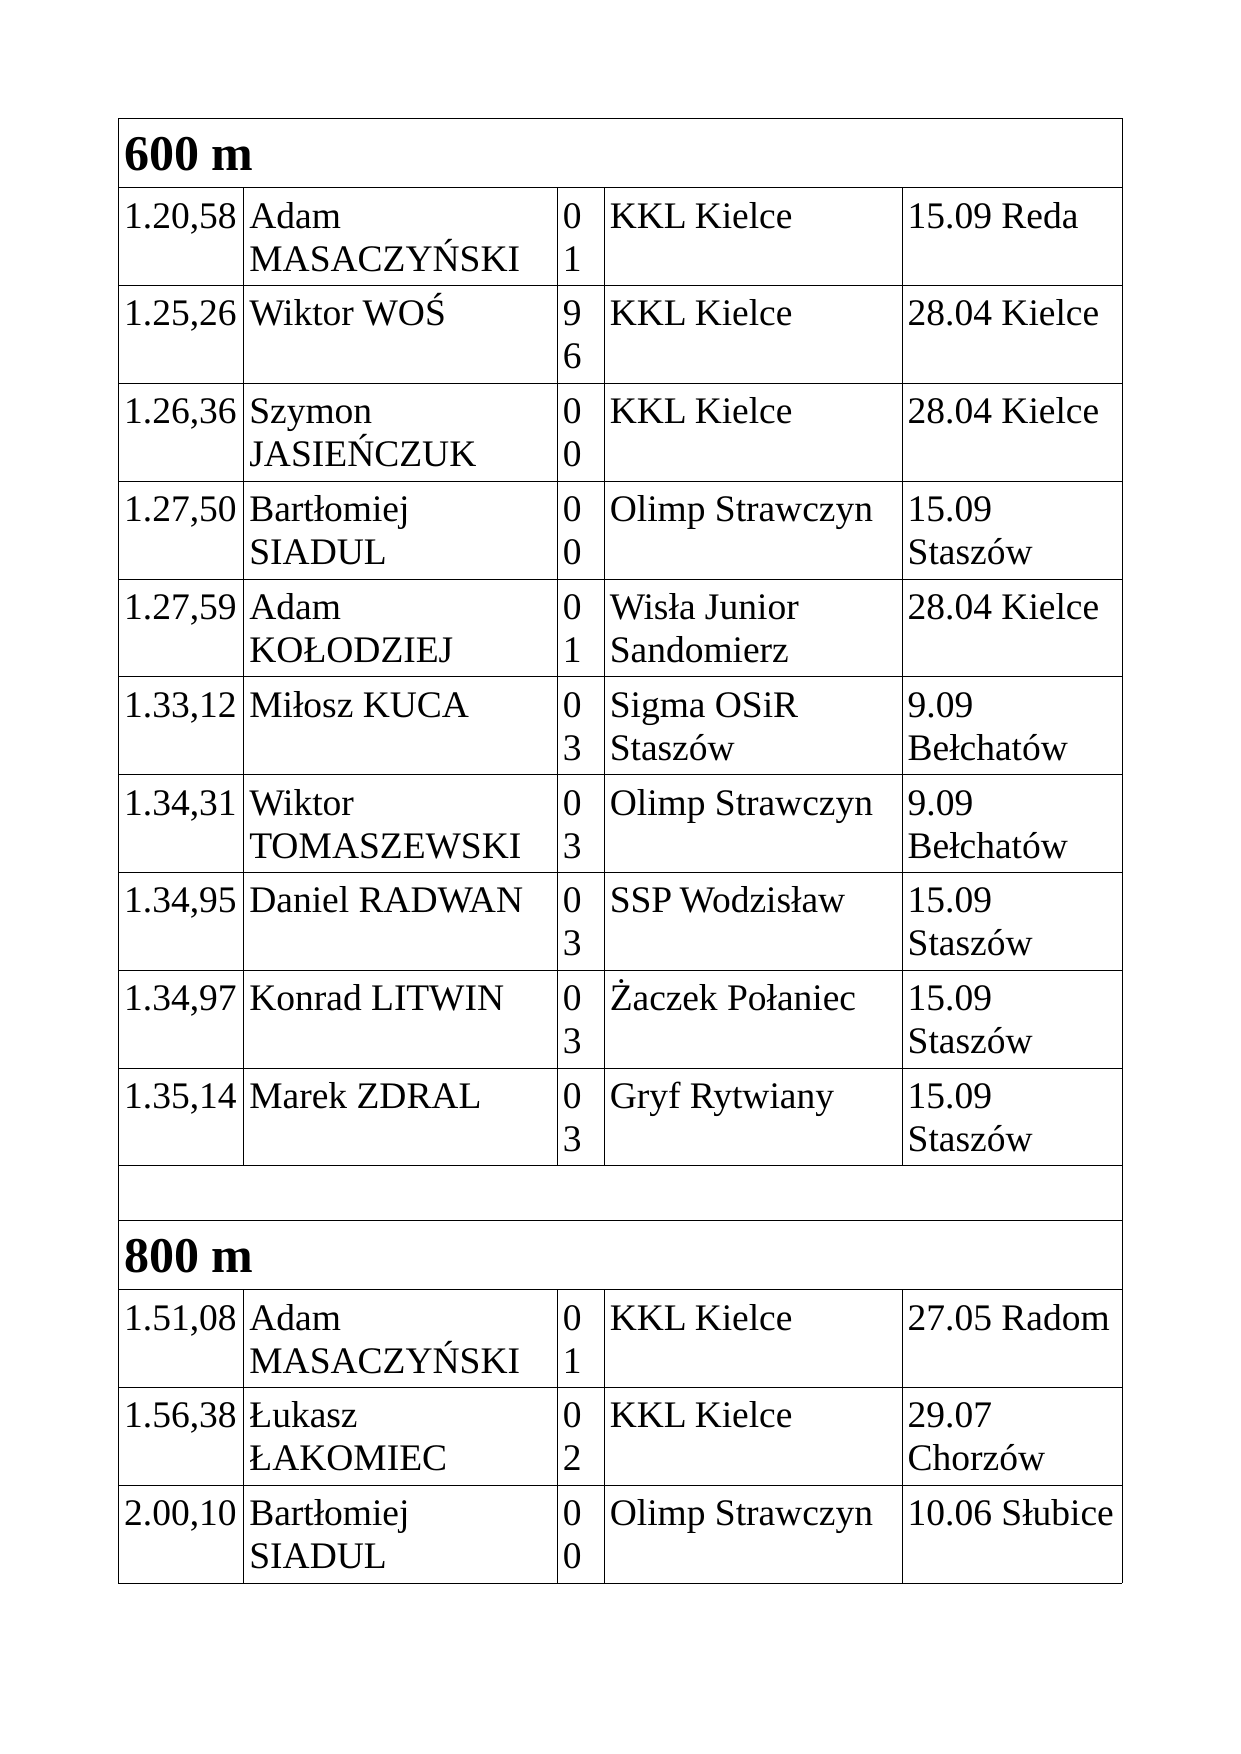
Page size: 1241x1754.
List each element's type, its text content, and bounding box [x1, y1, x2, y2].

table_cell 03 [558, 971, 604, 1067]
table_cell 1.56,38 [119, 1388, 243, 1485]
table_cell 1.26,36 [119, 384, 243, 481]
table_cell Miłosz KUCA [244, 677, 557, 774]
table_cell SSP Wodzisław [605, 873, 902, 970]
table_cell 600 m [119, 119, 1122, 187]
table_cell Olimp Strawczyn [605, 1486, 902, 1582]
table_cell Łukasz ŁAKOMIEC [244, 1388, 557, 1485]
table_cell 27.05 Radom [903, 1290, 1122, 1387]
table_cell Wiktor WOŚ [244, 286, 557, 383]
table_cell [119, 1166, 1122, 1220]
table_cell 28.04 Kielce [903, 384, 1122, 481]
table_cell 1.34,97 [119, 971, 243, 1067]
table_cell Gryf Rytwiany [605, 1069, 902, 1165]
table_cell Sigma OSiR Staszów [605, 677, 902, 774]
table_cell 28.04 Kielce [903, 580, 1122, 676]
table_cell 1.51,08 [119, 1290, 243, 1387]
table_cell KKL Kielce [605, 384, 902, 481]
table_cell Bartłomiej SIADUL [244, 1486, 557, 1582]
table_cell 15.09 Staszów [903, 873, 1122, 970]
table_cell 03 [558, 677, 604, 774]
table_cell Wiktor TOMASZEWSKI [244, 775, 557, 872]
table_cell 1.34,95 [119, 873, 243, 970]
table_cell 1.27,50 [119, 482, 243, 578]
table_cell 9.09 Bełchatów [903, 775, 1122, 872]
table_cell 1.25,26 [119, 286, 243, 383]
table_cell 1.20,58 [119, 188, 243, 285]
table_cell Marek ZDRAL [244, 1069, 557, 1165]
table_cell 9.09 Bełchatów [903, 677, 1122, 774]
table_cell 96 [558, 286, 604, 383]
table_cell 15.09 Staszów [903, 1069, 1122, 1165]
table_cell 1.34,31 [119, 775, 243, 872]
table_cell Daniel RADWAN [244, 873, 557, 970]
table_cell 01 [558, 188, 604, 285]
table_cell KKL Kielce [605, 286, 902, 383]
table_cell Bartłomiej SIADUL [244, 482, 557, 578]
table_cell 15.09 Staszów [903, 482, 1122, 578]
table_cell 15.09 Staszów [903, 971, 1122, 1067]
table_cell Adam MASACZYŃSKI [244, 1290, 557, 1387]
table_cell Żaczek Połaniec [605, 971, 902, 1067]
table_cell 03 [558, 775, 604, 872]
table_cell Olimp Strawczyn [605, 775, 902, 872]
table_cell Olimp Strawczyn [605, 482, 902, 578]
table_cell KKL Kielce [605, 188, 902, 285]
table_cell 15.09 Reda [903, 188, 1122, 285]
table_cell 00 [558, 482, 604, 578]
table_cell 1.27,59 [119, 580, 243, 676]
table_cell Wisła Junior Sandomierz [605, 580, 902, 676]
table_cell 00 [558, 1486, 604, 1582]
table_cell Szymon JASIEŃCZUK [244, 384, 557, 481]
table_cell 2.00,10 [119, 1486, 243, 1582]
table_cell 1.33,12 [119, 677, 243, 774]
table_cell KKL Kielce [605, 1290, 902, 1387]
table_cell 28.04 Kielce [903, 286, 1122, 383]
table_cell 03 [558, 1069, 604, 1165]
table_cell 1.35,14 [119, 1069, 243, 1165]
table_cell 29.07 Chorzów [903, 1388, 1122, 1485]
table_cell KKL Kielce [605, 1388, 902, 1485]
table_cell 03 [558, 873, 604, 970]
table_cell 00 [558, 384, 604, 481]
table_cell Adam MASACZYŃSKI [244, 188, 557, 285]
table_cell Adam KOŁODZIEJ [244, 580, 557, 676]
table_cell 800 m [119, 1221, 1122, 1289]
table_cell 02 [558, 1388, 604, 1485]
table_cell 10.06 Słubice [903, 1486, 1122, 1582]
table_cell 01 [558, 1290, 604, 1387]
table_cell Konrad LITWIN [244, 971, 557, 1067]
table_cell 01 [558, 580, 604, 676]
